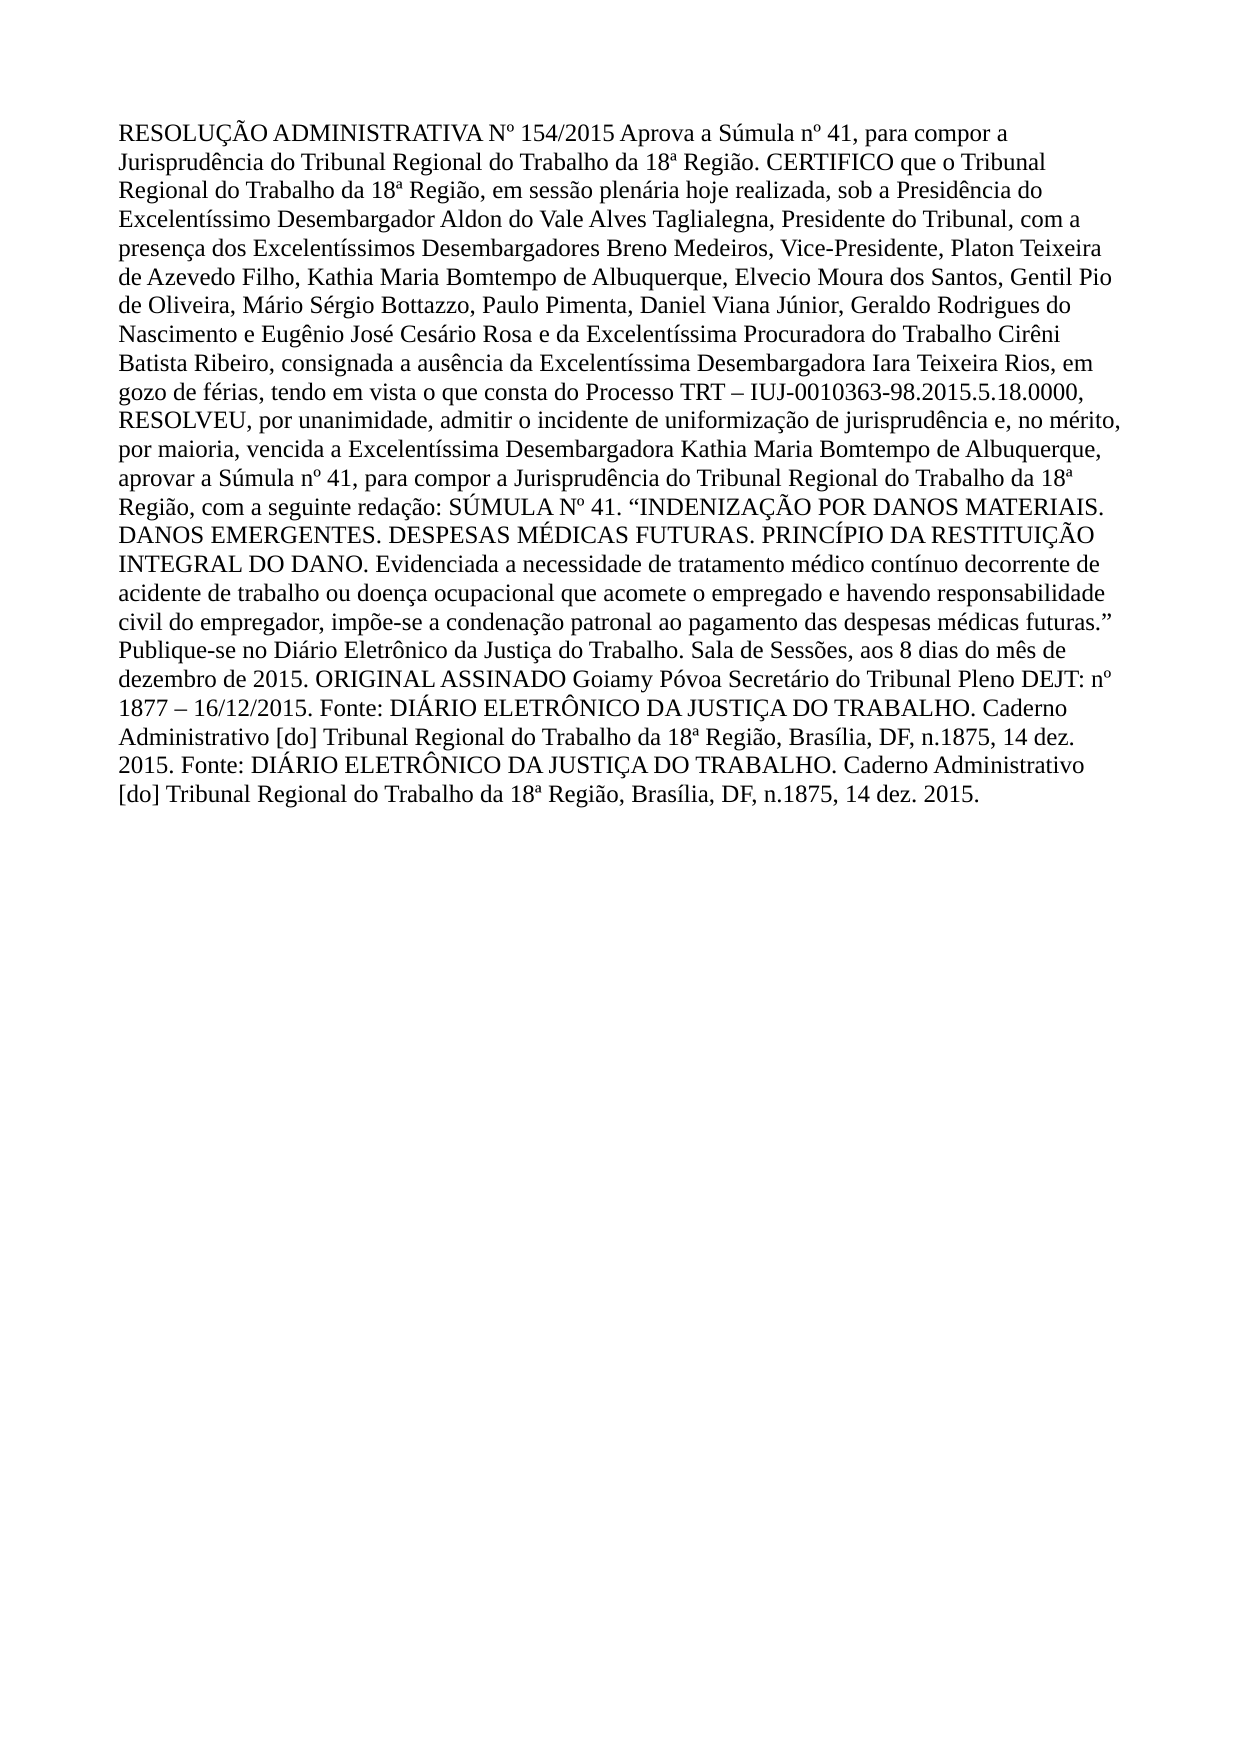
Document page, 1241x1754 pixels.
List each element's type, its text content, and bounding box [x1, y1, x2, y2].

text RESOLUÇÃO ADMINISTRATIVA Nº 154/2015 Aprova a Súmula nº 41, para compor a Jurisprudência do Tribunal Regional do Trabalho da 18ª Região. CERTIFICO que o Tribunal Regional do Trabalho da 18ª Região, em sessão plenária hoje realizada, sob a Presidência do Excelentíssimo Desembargador Aldon do Vale Alves Taglialegna, Presidente do Tribunal, com a presença dos Excelentíssimos Desembargadores Breno Medeiros, Vice-Presidente, Platon Teixeira de Azevedo Filho, Kathia Maria Bomtempo de Albuquerque, Elvecio Moura dos Santos, Gentil Pio de Oliveira, Mário Sérgio Bottazzo, Paulo Pimenta, Daniel Viana Júnior, Geraldo Rodrigues do Nascimento e Eugênio José Cesário Rosa e da Excelentíssima Procuradora do Trabalho Cirêni Batista Ribeiro, consignada a ausência da Excelentíssima Desembargadora Iara Teixeira Rios, em gozo de férias, tendo em vista o que consta do Processo TRT – IUJ-0010363-98.2015.5.18.0000, RESOLVEU, por unanimidade, admitir o incidente de uniformização de jurisprudência e, no mérito, por maioria, vencida a Excelentíssima Desembargadora Kathia Maria Bomtempo de Albuquerque, aprovar a Súmula nº 41, para compor a Jurisprudência do Tribunal Regional do Trabalho da 18ª Região, com a seguinte redação: SÚMULA Nº 41. “INDENIZAÇÃO POR DANOS MATERIAIS. DANOS EMERGENTES. DESPESAS MÉDICAS FUTURAS. PRINCÍPIO DA RESTITUIÇÃO INTEGRAL DO DANO. Evidenciada a necessidade de tratamento médico contínuo decorrente de acidente de trabalho ou doença ocupacional que acomete o empregado e havendo responsabilidade civil do empregador, impõe-se a condenação patronal ao pagamento das despesas médicas futuras.” Publique-se no Diário Eletrônico da Justiça do Trabalho. Sala de Sessões, aos 8 dias do mês de dezembro de 2015. ORIGINAL ASSINADO Goiamy Póvoa Secretário do Tribunal Pleno DEJT: nº 1877 – 16/12/2015. Fonte: DIÁRIO ELETRÔNICO DA JUSTIÇA DO TRABALHO. Caderno Administrativo [do] Tribunal Regional do Trabalho da 18ª Região, Brasília, DF, n.1875, 14 dez. 2015. Fonte: DIÁRIO ELETRÔNICO DA JUSTIÇA DO TRABALHO. Caderno Administrativo [do] Tribunal Regional do Trabalho da 18ª Região, Brasília, DF, n.1875, 14 dez. 2015. [118, 118, 1122, 808]
